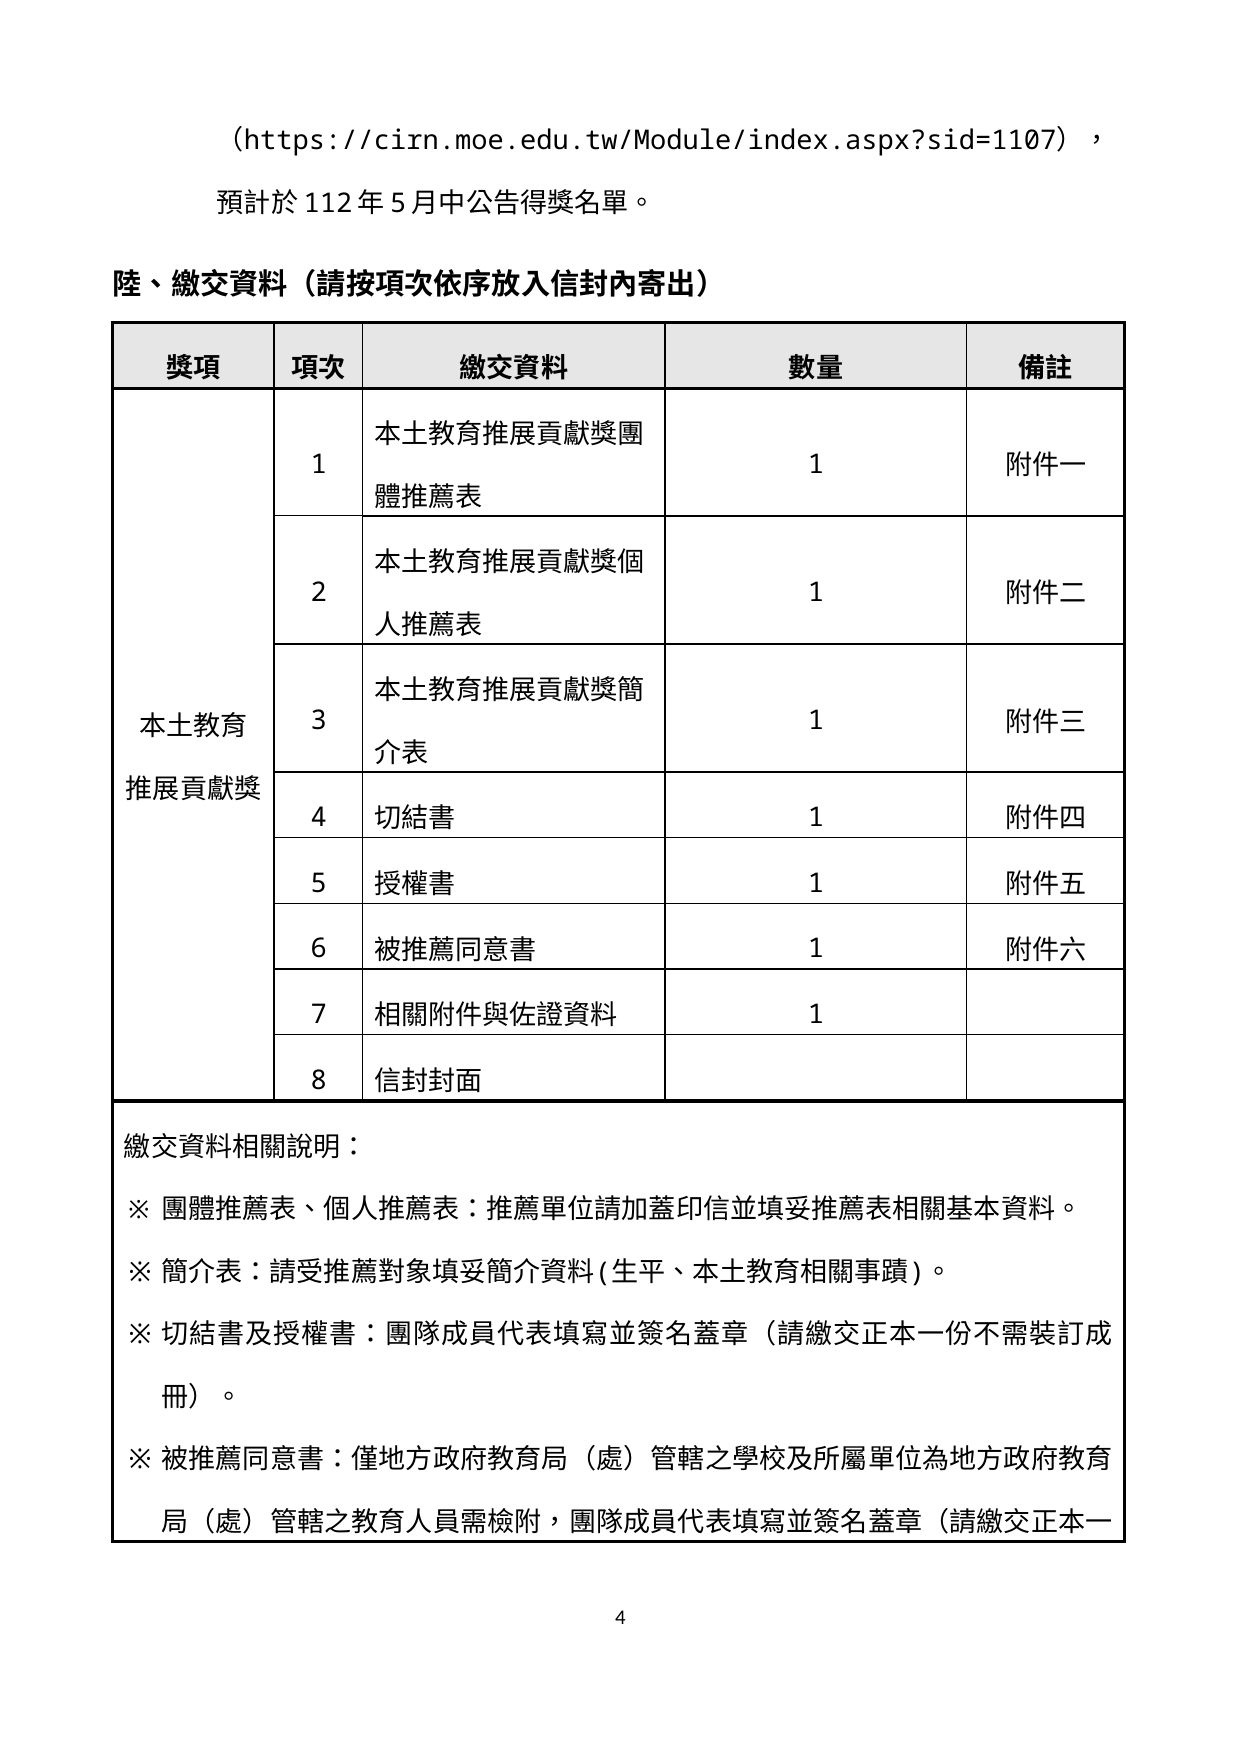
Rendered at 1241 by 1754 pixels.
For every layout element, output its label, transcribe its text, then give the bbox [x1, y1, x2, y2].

table_cell 附件三 [967, 645, 1123, 771]
table_cell [967, 970, 1123, 1034]
table_header 備註 [967, 324, 1123, 387]
table_cell 本土教育 推展貢獻獎 [114, 390, 273, 1099]
table_cell 8 [275, 1035, 362, 1099]
table_cell 1 [666, 645, 966, 771]
table_cell 本土教育推展貢獻獎個人推薦表 [363, 517, 664, 643]
table_cell 本土教育推展貢獻獎簡介表 [363, 645, 664, 771]
table_cell 授權書 [363, 838, 664, 902]
table_cell 切結書 [363, 773, 664, 837]
table_cell 1 [275, 390, 362, 515]
table_header 項次 [275, 324, 362, 387]
table_cell 6 [275, 904, 362, 968]
table_cell 1 [666, 904, 966, 968]
table_cell 4 [275, 773, 362, 837]
table_cell [967, 1035, 1123, 1099]
table_cell 2 [275, 516, 362, 643]
table_cell 信封封面 [363, 1035, 664, 1099]
table_header 獎項 [114, 324, 273, 387]
table_cell 附件五 [967, 838, 1123, 902]
table_header 數量 [666, 324, 966, 387]
table_cell 附件一 [967, 390, 1123, 515]
table_cell [666, 1035, 966, 1099]
table_cell 1 [666, 517, 966, 643]
table_header 繳交資料 [363, 324, 664, 387]
table_cell 1 [666, 970, 966, 1034]
table_cell 附件二 [967, 517, 1123, 643]
table_cell 繳交資料相關說明： 團體推薦表、個人推薦表：推薦單位請加蓋印信並填妥推薦表相關基本資料。 簡介表：請受推薦對象填妥簡介資料(生平、本土教育相關事蹟)。 切結書及授權書：團隊成員代表填寫並簽名蓋章（請繳交正本一份不需裝訂成冊）。 被推薦同意書：僅地方政府教育局（處）管轄之學校及所屬單位為地方政府教育局（處）管轄之教育人員需檢附，團隊成員代表填寫並簽名蓋章（請繳交正本一份不需裝訂成冊）。 相關佐證資料裝訂成冊：內容為教材教案、書籍、獎狀、影像資料等有關證明書文件及活動照片8-10張供參，圖片解析度300 dpi以上之JPG格式。 評選資料不論入選與否，一律不退件，請自留底稿。 不符規定者，承辦單位將逕予退件，如因此產生權益問題，其責任由送件單位自行負責。 [114, 1103, 1123, 1540]
list 繳交資料（請按項次依序放入信封內寄出） [112, 240, 1128, 302]
list （https://cirn.moe.edu.tw/Module/index.aspx?sid=1107）， 預計於112年5月中公告得獎名單。 [162, 96, 1128, 221]
table_cell 1 [666, 390, 966, 515]
table_cell 被推薦同意書 [363, 904, 664, 968]
table_cell 附件四 [967, 773, 1123, 837]
table_cell 3 [275, 645, 362, 771]
table_cell 相關附件與佐證資料 [363, 970, 664, 1034]
table_cell 1 [666, 838, 966, 902]
table_cell 附件六 [967, 904, 1123, 968]
table_cell 本土教育推展貢獻獎團體推薦表 [363, 390, 664, 515]
table_cell 7 [275, 970, 362, 1034]
table_cell 5 [275, 838, 362, 902]
table_cell 1 [666, 773, 966, 837]
